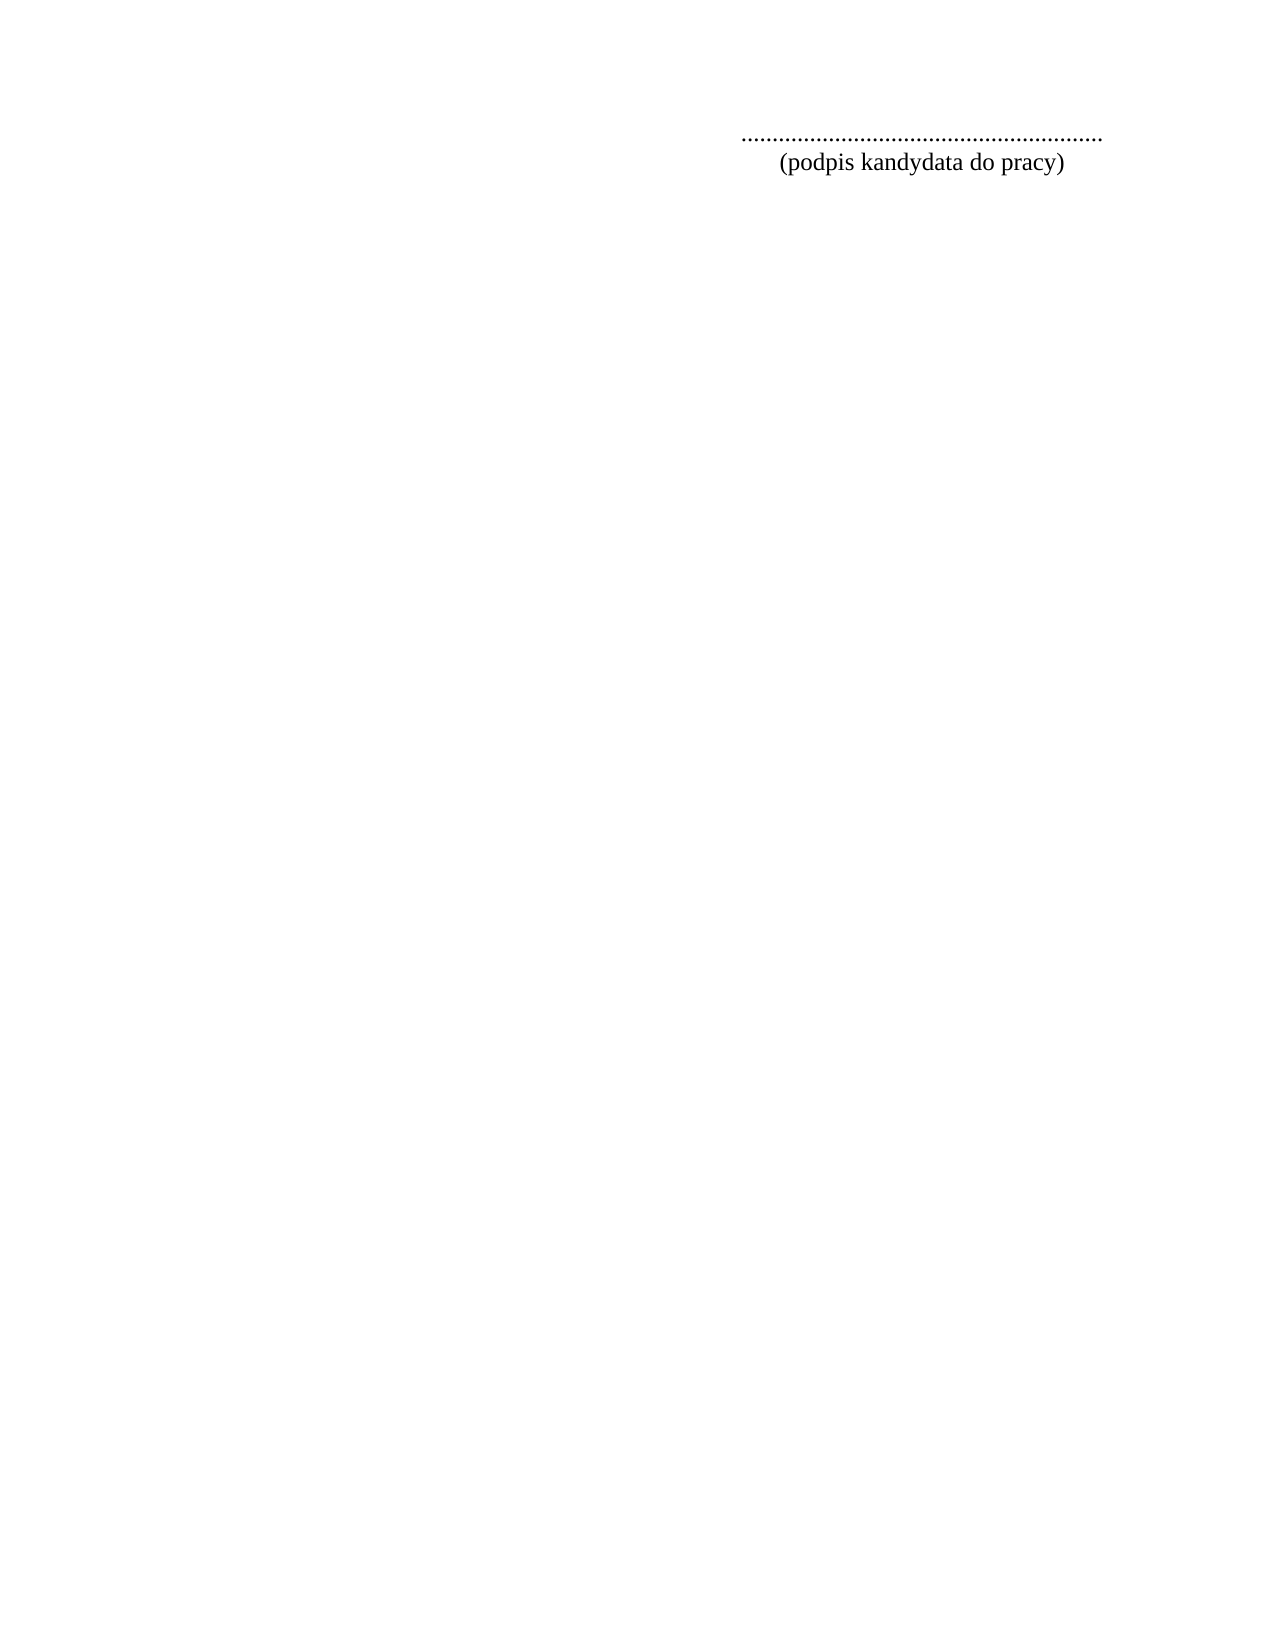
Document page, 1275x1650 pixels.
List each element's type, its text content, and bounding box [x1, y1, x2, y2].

text (podpis kandydata do pracy) [687, 147, 1157, 176]
text .......................................................... [687, 118, 1157, 147]
